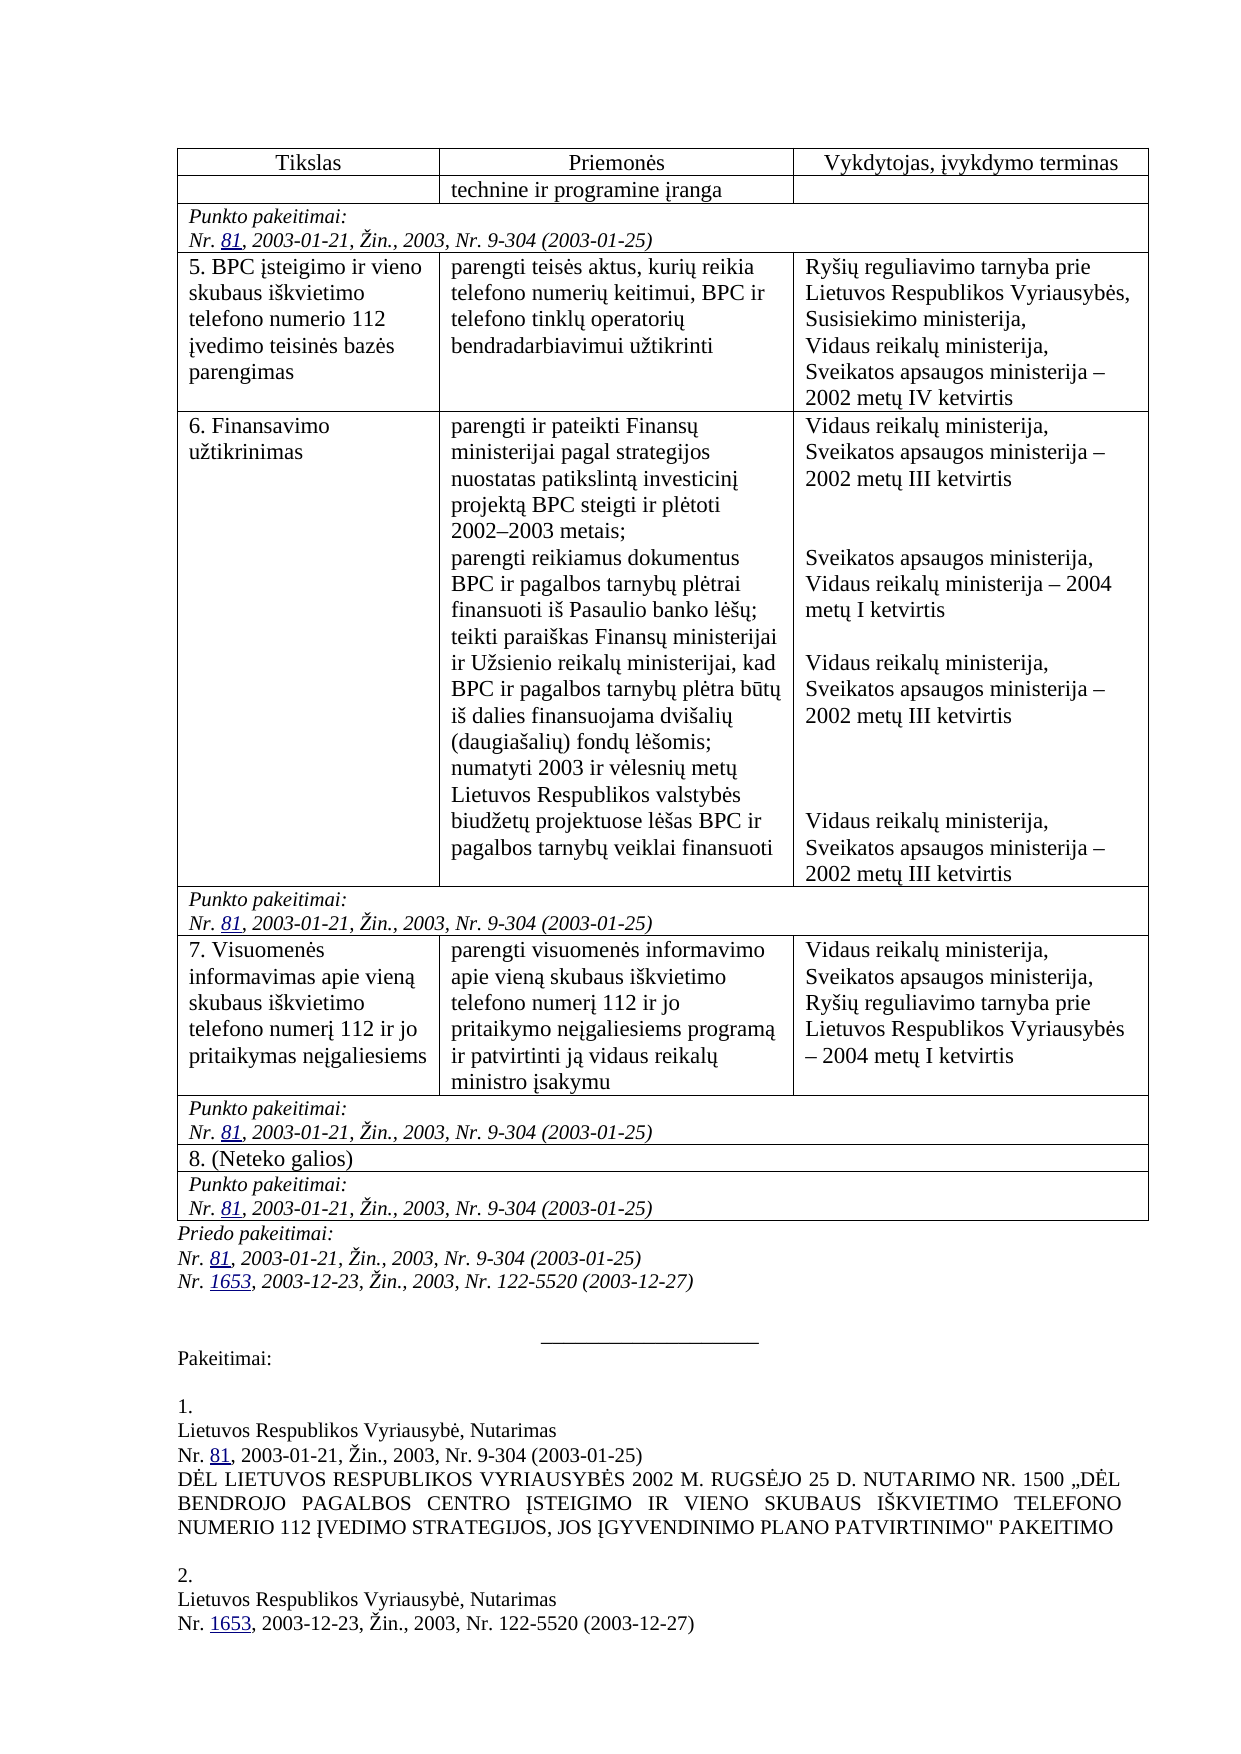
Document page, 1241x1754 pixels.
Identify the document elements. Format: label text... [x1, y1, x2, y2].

table_cell Punkto pakeitimai: Nr. 81, 2003-01-21, Žin., 2003, Nr. 9-304 (2003-01-25) [178, 204, 1148, 252]
text Nr. 81, 2003-01-21, Žin., 2003, Nr. 9-304 (2003-01-25) [177, 1442, 1122, 1467]
text DĖL LIETUVOS RESPUBLIKOS VYRIAUSYBĖS 2002 M. RUGSĖJO 25 D. NUTARIMO NR. 1500 „DĖL BENDROJO PAGALBOS CENTRO ĮSTEIGIMO IR VIENO SKUBAUS IŠKVIETIMO TELEFONO NUMERIO 112 ĮVEDIMO STRATEGIJOS, JOS ĮGYVENDINIMO PLANO PATVIRTINIMO" PAKEITIMO [177, 1467, 1122, 1539]
text 1. [177, 1394, 1122, 1418]
table_cell Punkto pakeitimai: Nr. 81, 2003-01-21, Žin., 2003, Nr. 9-304 (2003-01-25) [178, 1172, 1148, 1220]
text ___________________ [177, 1320, 1122, 1346]
table_cell [794, 176, 1148, 202]
table_cell Punkto pakeitimai: Nr. 81, 2003-01-21, Žin., 2003, Nr. 9-304 (2003-01-25) [178, 887, 1148, 935]
table_header Vykdytojas, įvykdymo terminas [794, 149, 1148, 175]
text Nr. 1653, 2003-12-23, Žin., 2003, Nr. 122-5520 (2003-12-27) [177, 1611, 1122, 1635]
table_header Priemonės [440, 149, 793, 175]
table_cell Vidaus reikalų ministerija, Sveikatos apsaugos ministerija – 2002 metų III ketvirtis Sveikatos apsaugos ministerija, Vidaus reikalų ministerija – 2004 metų I ketvirtis Vidaus reikalų ministerija, Sveikatos apsaugos ministerija – 2002 metų III ketvirtis Vidaus reikalų ministerija, Sveikatos apsaugos ministerija – 2002 metų III ketvirtis [794, 412, 1148, 886]
text Pakeitimai: [177, 1346, 1122, 1370]
text 2. [177, 1563, 1122, 1587]
table_cell Vidaus reikalų ministerija, Sveikatos apsaugos ministerija, Ryšių reguliavimo tarnyba prie Lietuvos Respublikos Vyriausybės – 2004 metų I ketvirtis [794, 936, 1148, 1094]
text Nr. 81, 2003-01-21, Žin., 2003, Nr. 9-304 (2003-01-25) [177, 1245, 1122, 1269]
table_cell 8. (Neteko galios) [178, 1145, 1148, 1171]
table_cell 6. Finansavimo užtikrinimas [178, 412, 439, 886]
table_cell 7. Visuomenės informavimas apie vieną skubaus iškvietimo telefono numerį 112 ir jo pritaikymas neįgaliesiems [178, 936, 439, 1094]
table_cell Ryšių reguliavimo tarnyba prie Lietuvos Respublikos Vyriausybės, Susisiekimo ministerija, Vidaus reikalų ministerija, Sveikatos apsaugos ministerija – 2002 metų IV ketvirtis [794, 253, 1148, 411]
text Lietuvos Respublikos Vyriausybė, Nutarimas [177, 1587, 1122, 1611]
text Nr. 1653, 2003-12-23, Žin., 2003, Nr. 122-5520 (2003-12-27) [177, 1269, 1122, 1293]
text Lietuvos Respublikos Vyriausybė, Nutarimas [177, 1418, 1122, 1442]
table_cell parengti visuomenės informavimo apie vieną skubaus iškvietimo telefono numerį 112 ir jo pritaikymo neįgaliesiems programą ir patvirtinti ją vidaus reikalų ministro įsakymu [440, 936, 793, 1094]
table_cell [178, 176, 439, 202]
table_cell parengti ir pateikti Finansų ministerijai pagal strategijos nuostatas patikslintą investicinį projektą BPC steigti ir plėtoti 2002–2003 metais; parengti reikiamus dokumentus BPC ir pagalbos tarnybų plėtrai finansuoti iš Pasaulio banko lėšų; teikti paraiškas Finansų ministerijai ir Užsienio reikalų ministerijai, kad BPC ir pagalbos tarnybų plėtra būtų iš dalies finansuojama dvišalių (daugiašalių) fondų lėšomis; numatyti 2003 ir vėlesnių metų Lietuvos Respublikos valstybės biudžetų projektuose lėšas BPC ir pagalbos tarnybų veiklai finansuoti [440, 412, 793, 886]
table_header Tikslas [178, 149, 439, 175]
table_cell Punkto pakeitimai: Nr. 81, 2003-01-21, Žin., 2003, Nr. 9-304 (2003-01-25) [178, 1096, 1148, 1144]
table_cell technine ir programine įranga [440, 176, 793, 202]
text Priedo pakeitimai: [177, 1221, 1122, 1245]
table_cell 5. BPC įsteigimo ir vieno skubaus iškvietimo telefono numerio 112 įvedimo teisinės bazės parengimas [178, 253, 439, 411]
table_cell parengti teisės aktus, kurių reikia telefono numerių keitimui, BPC ir telefono tinklų operatorių bendradarbiavimui užtikrinti [440, 253, 793, 411]
